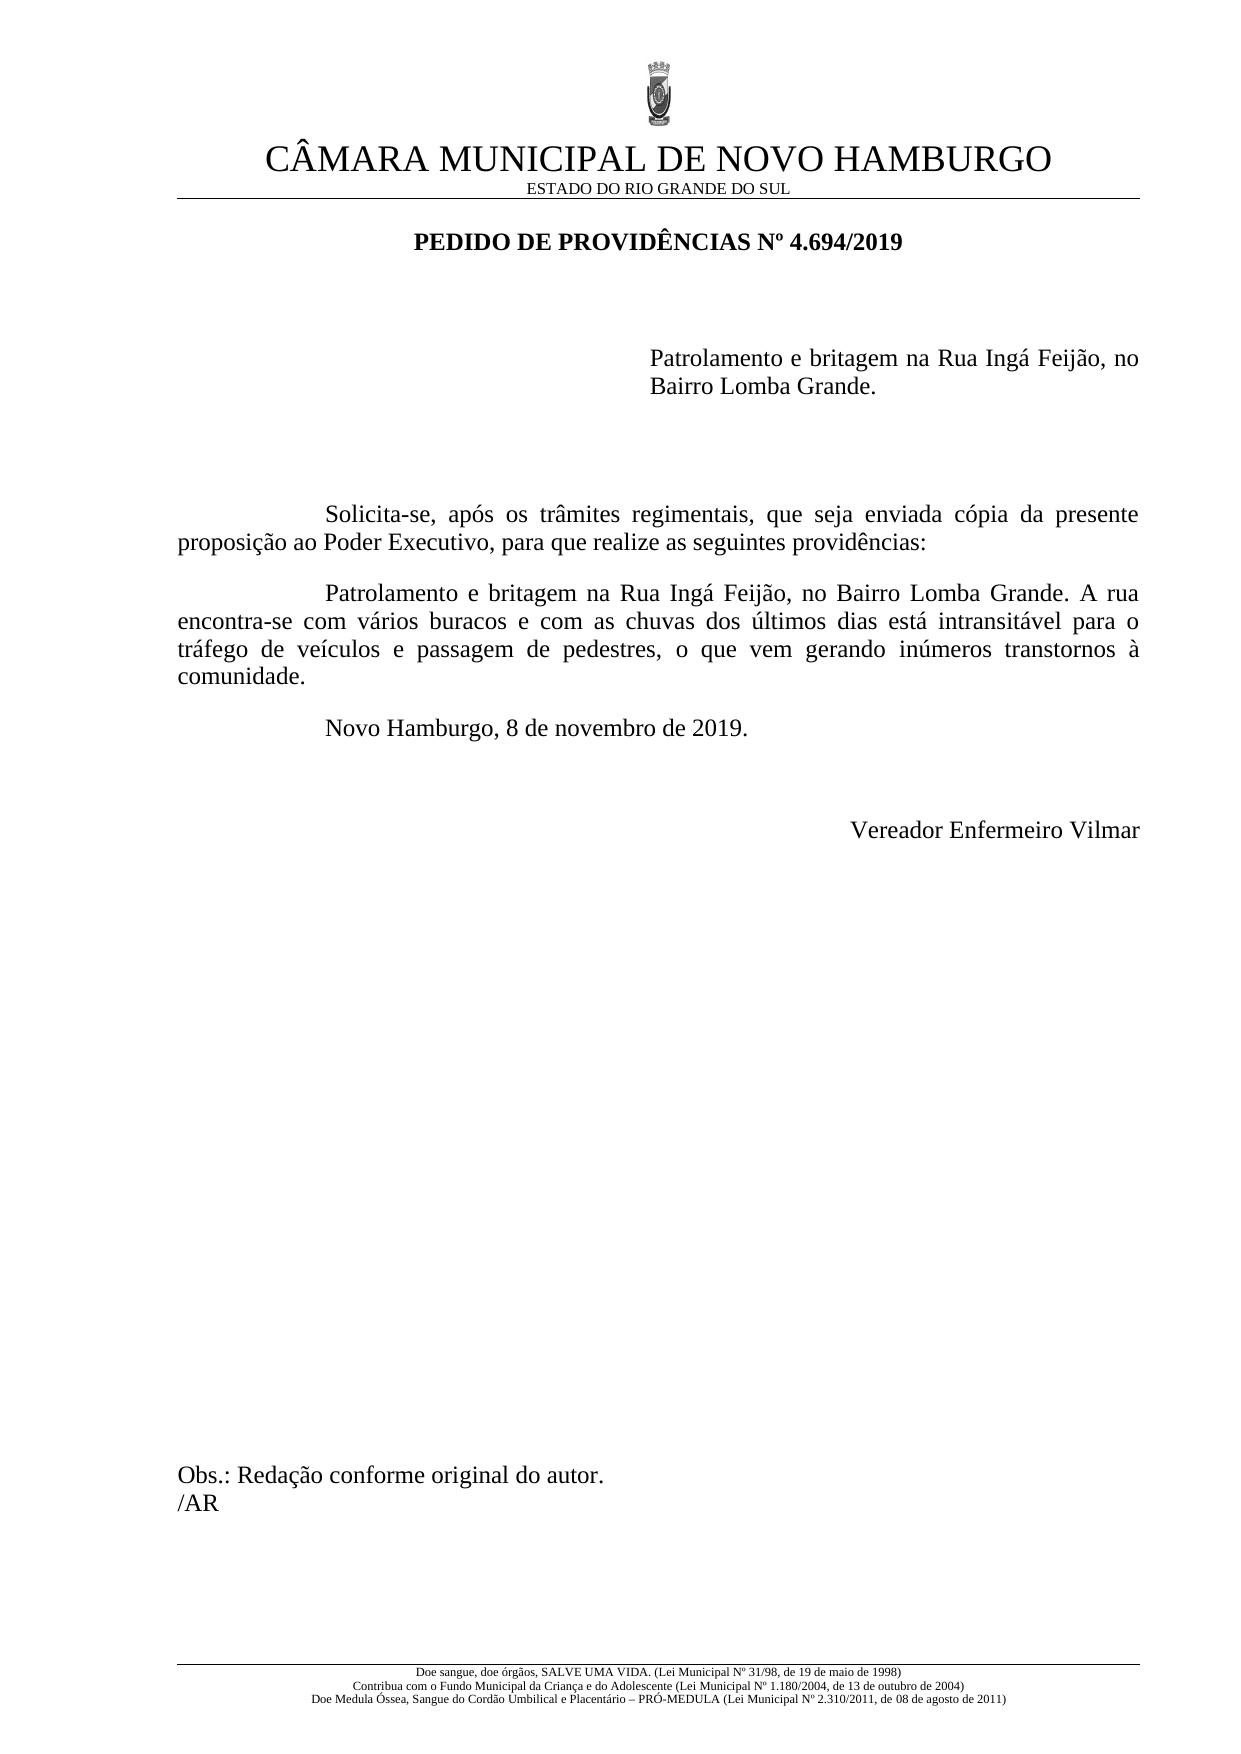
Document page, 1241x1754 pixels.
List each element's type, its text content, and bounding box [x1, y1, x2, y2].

text Obs.: Redação conforme original do autor. [177, 1461, 1140, 1489]
text PEDIDO DE PROVIDÊNCIAS Nº 4.694/2019 [177, 228, 1140, 256]
text Patrolamento e britagem na Rua Ingá Feijão, no Bairro Lomba Grande. [649, 344, 1140, 400]
text /AR [177, 1489, 1140, 1516]
text Solicita-se, após os trâmites regimentais, que seja enviada cópia da presente proposição ao Poder Executivo, para que realize as seguintes providências: [177, 500, 1140, 556]
text Vereador Enfermeiro Vilmar [177, 816, 1140, 844]
text Novo Hamburgo, 8 de novembro de 2019. [177, 714, 1140, 741]
text Patrolamento e britagem na Rua Ingá Feijão, no Bairro Lomba Grande. A rua encontra-se com vários buracos e com as chuvas dos últimos dias está intransitável para o tráfego de veículos e passagem de pedestres, o que vem gerando inúmeros transtornos à comunidade. [177, 579, 1140, 690]
